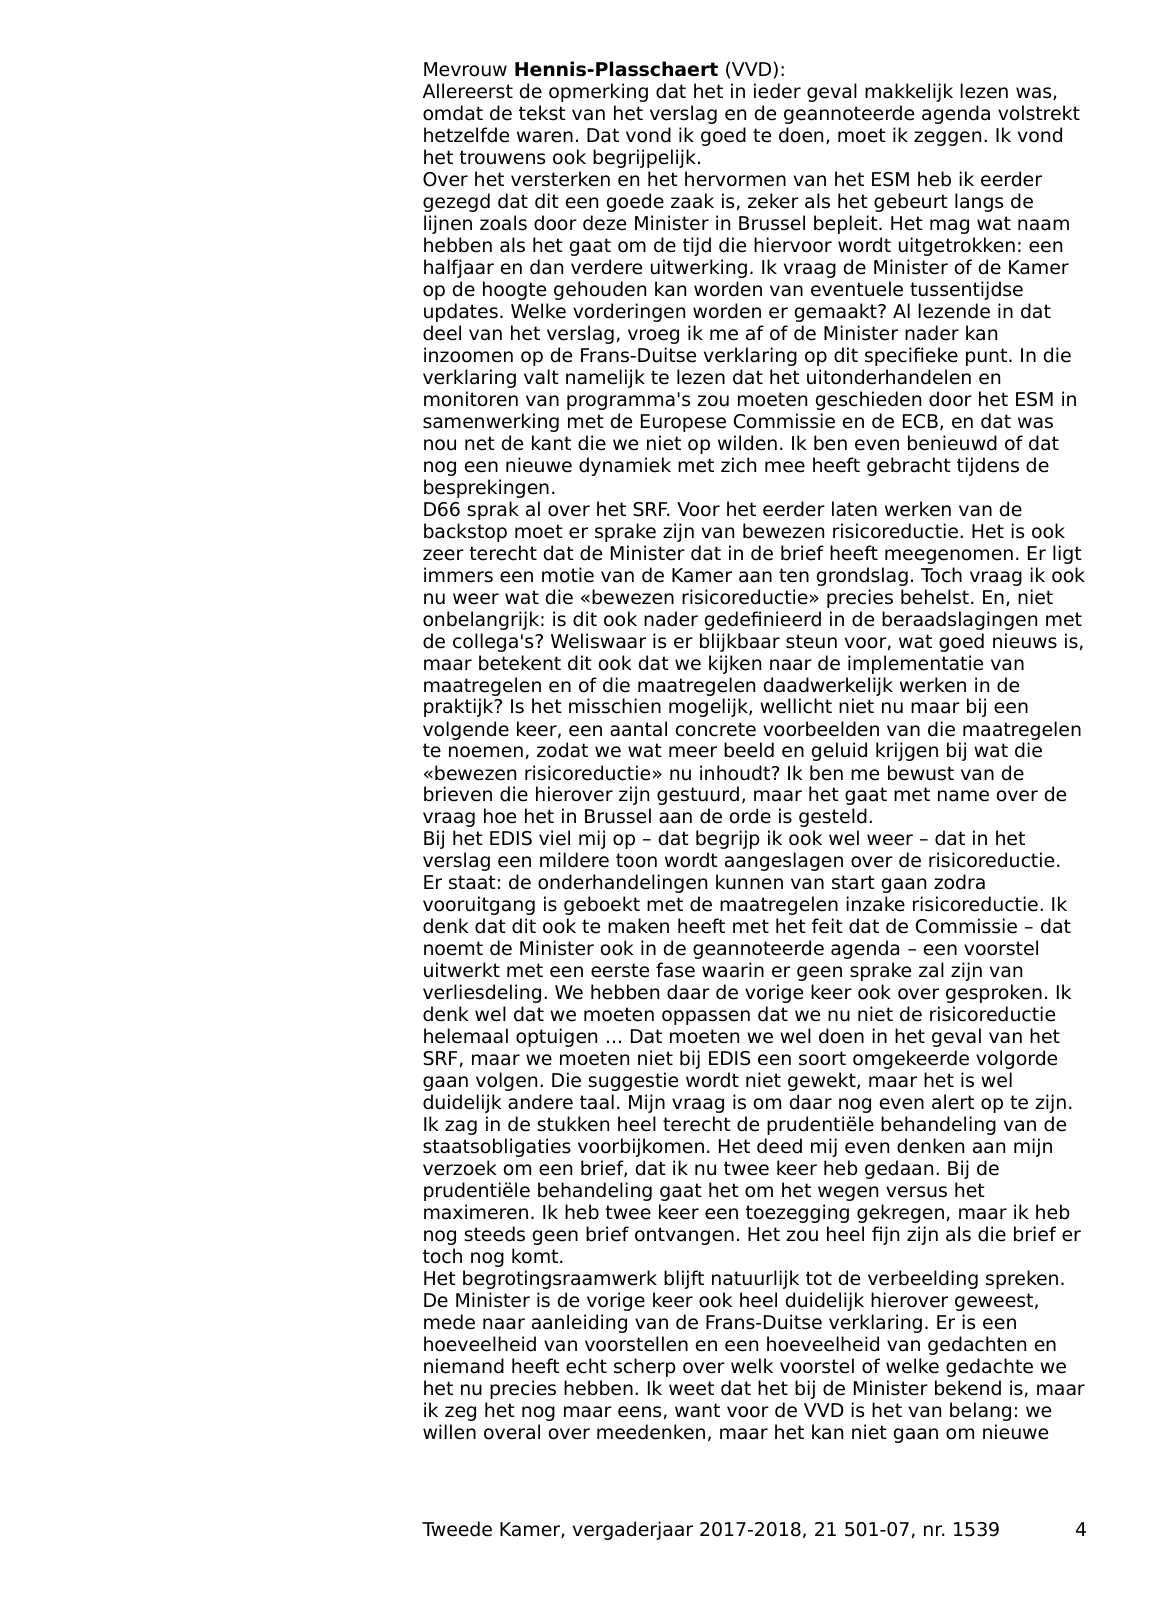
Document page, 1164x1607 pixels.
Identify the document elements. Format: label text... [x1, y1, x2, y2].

text Bij het EDIS viel mij op – dat begrijp ik ook wel weer – dat in het verslag een mildere toon wordt aangeslagen over de risicoreductie. Er staat: de onderhandelingen kunnen van start gaan zodra vooruitgang is geboekt met de maatregelen inzake risicoreductie. Ik denk dat dit ook te maken heeft met het feit dat de Commissie – dat noemt de Minister ook in de geannoteerde agenda – een voorstel uitwerkt met een eerste fase waarin er geen sprake zal zijn van verliesdeling. We hebben daar de vorige keer ook over gesproken. Ik denk wel dat we moeten oppassen dat we nu niet de risicoreductie helemaal optuigen ... Dat moeten we wel doen in het geval van het SRF, maar we moeten niet bij EDIS een soort omgekeerde volgorde gaan volgen. Die suggestie wordt niet gewekt, maar het is wel duidelijk andere taal. Mijn vraag is om daar nog even alert op te zijn. [422, 828, 1087, 1114]
text Mevrouw Hennis-Plasschaert (VVD): [422, 59, 1087, 81]
text Ik zag in de stukken heel terecht de prudentiële behandeling van de staatsobligaties voorbijkomen. Het deed mij even denken aan mijn verzoek om een brief, dat ik nu twee keer heb gedaan. Bij de prudentiële behandeling gaat het om het wegen versus het maximeren. Ik heb twee keer een toezegging gekregen, maar ik heb nog steeds geen brief ontvangen. Het zou heel fijn zijn als die brief er toch nog komt. [422, 1114, 1087, 1268]
text Het begrotingsraamwerk blijft natuurlijk tot de verbeelding spreken. De Minister is de vorige keer ook heel duidelijk hierover geweest, mede naar aanleiding van de Frans-Duitse verklaring. Er is een hoeveelheid van voorstellen en een hoeveelheid van gedachten en niemand heeft echt scherp over welk voorstel of welke gedachte we het nu precies hebben. Ik weet dat het bij de Minister bekend is, maar ik zeg het nog maar eens, want voor de VVD is het van belang: we willen overal over meedenken, maar het kan niet gaan om nieuwe [422, 1268, 1087, 1444]
text Over het versterken en het hervormen van het ESM heb ik eerder gezegd dat dit een goede zaak is, zeker als het gebeurt langs de lijnen zoals door deze Minister in Brussel bepleit. Het mag wat naam hebben als het gaat om de tijd die hiervoor wordt uitgetrokken: een halfjaar en dan verdere uitwerking. Ik vraag de Minister of de Kamer op de hoogte gehouden kan worden van eventuele tussentijdse updates. Welke vorderingen worden er gemaakt? Al lezende in dat deel van het verslag, vroeg ik me af of de Minister nader kan inzoomen op de Frans-Duitse verklaring op dit specifieke punt. In die verklaring valt namelijk te lezen dat het uitonderhandelen en monitoren van programma's zou moeten geschieden door het ESM in samenwerking met de Europese Commissie en de ECB, en dat was nou net de kant die we niet op wilden. Ik ben even benieuwd of dat nog een nieuwe dynamiek met zich mee heeft gebracht tijdens de besprekingen. [422, 169, 1087, 499]
text Allereerst de opmerking dat het in ieder geval makkelijk lezen was, omdat de tekst van het verslag en de geannoteerde agenda volstrekt hetzelfde waren. Dat vond ik goed te doen, moet ik zeggen. Ik vond het trouwens ook begrijpelijk. [422, 81, 1087, 169]
text D66 sprak al over het SRF. Voor het eerder laten werken van de backstop moet er sprake zijn van bewezen risicoreductie. Het is ook zeer terecht dat de Minister dat in de brief heeft meegenomen. Er ligt immers een motie van de Kamer aan ten grondslag. Toch vraag ik ook nu weer wat die «bewezen risicoreductie» precies behelst. En, niet onbelangrijk: is dit ook nader gedefinieerd in de beraadslagingen met de collega's? Weliswaar is er blijkbaar steun voor, wat goed nieuws is, maar betekent dit ook dat we kijken naar de implementatie van maatregelen en of die maatregelen daadwerkelijk werken in de praktijk? Is het misschien mogelijk, wellicht niet nu maar bij een volgende keer, een aantal concrete voorbeelden van die maatregelen te noemen, zodat we wat meer beeld en geluid krijgen bij wat die «bewezen risicoreductie» nu inhoudt? Ik ben me bewust van de brieven die hierover zijn gestuurd, maar het gaat met name over de vraag hoe het in Brussel aan de orde is gesteld. [422, 499, 1087, 828]
